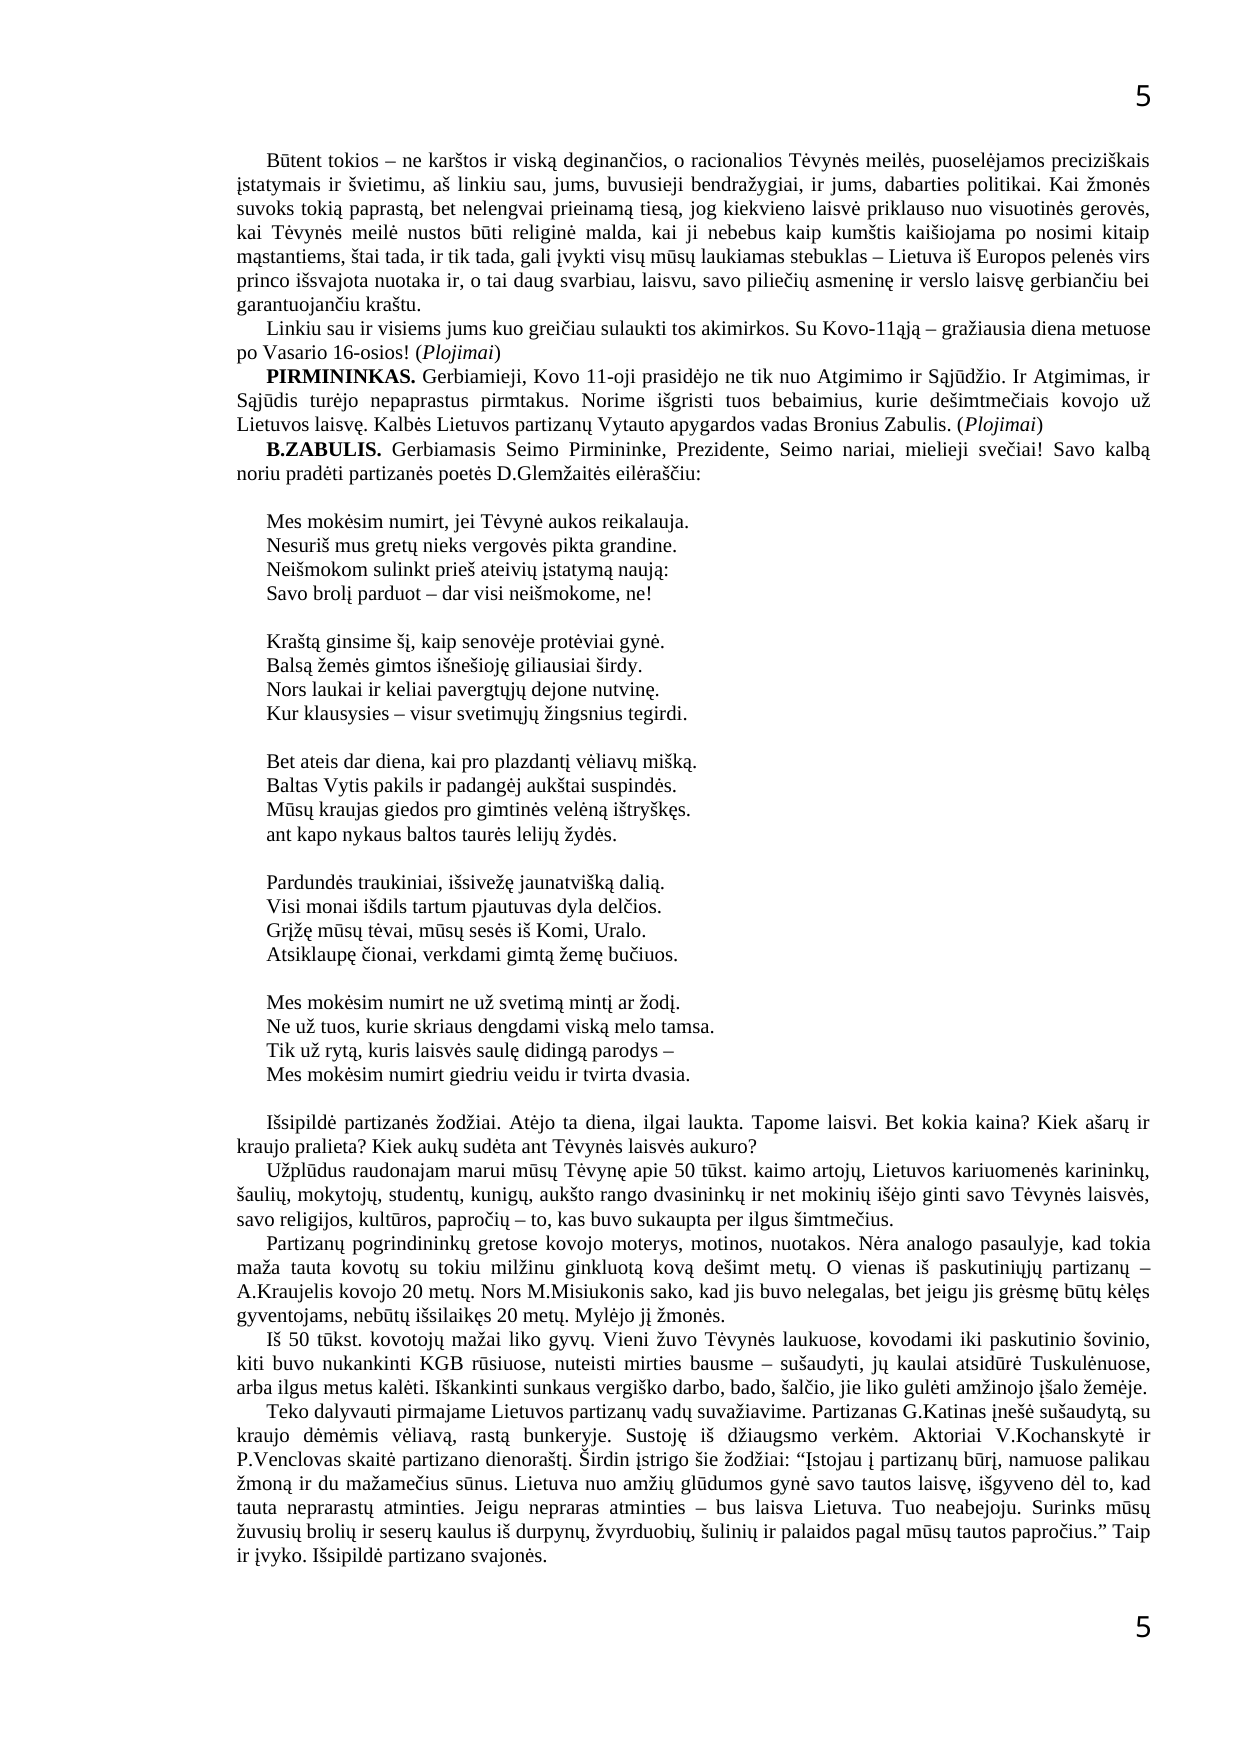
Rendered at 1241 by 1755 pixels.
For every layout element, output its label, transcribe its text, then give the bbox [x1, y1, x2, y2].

text Mes mokėsim numirt ne už svetimą mintį ar žodį. [236, 990, 1152, 1014]
text Mes mokėsim numirt giedriu veidu ir tvirta dvasia. [236, 1062, 1152, 1086]
text Kur klausysies – visur svetimųjų žingsnius tegirdi. [236, 701, 1152, 725]
text Teko dalyvauti pirmajame Lietuvos partizanų vadų suvažiavime. Partizanas G.Katinas įnešė sušaudytą, su kraujo dėmėmis vėliavą, rastą bunkeryje. Sustoję iš džiaugsmo verkėm. Aktoriai V.Kochanskytė ir P.Venclovas skaitė partizano dienoraštį. Širdin įstrigo šie žodžiai: “Įstojau į partizanų būrį, namuose palikau žmoną ir du mažamečius sūnus. Lietuva nuo amžių glūdumos gynė savo tautos laisvę, išgyveno dėl to, kad tauta neprarastų atminties. Jeigu nepraras atminties – bus laisva Lietuva. Tuo neabejoju. Surinks mūsų žuvusių brolių ir seserų kaulus iš durpynų, žvyrduobių, šulinių ir palaidos pagal mūsų tautos papročius.” Taip ir įvyko. Išsipildė partizano svajonės. [236, 1399, 1152, 1567]
text Baltas Vytis pakils ir padangėj aukštai suspindės. [236, 773, 1152, 797]
text Nors laukai ir keliai pavergtųjų dejone nutvinę. [236, 677, 1152, 701]
text Užplūdus raudonajam marui mūsų Tėvynę apie 50 tūkst. kaimo artojų, Lietuvos kariuomenės karininkų, šaulių, mokytojų, studentų, kunigų, aukšto rango dvasininkų ir net mokinių išėjo ginti savo Tėvynės laisvės, savo religijos, kultūros, papročių – to, kas buvo sukaupta per ilgus šimtmečius. [236, 1158, 1152, 1231]
text Neišmokom sulinkt prieš ateivių įstatymą naują: [236, 557, 1152, 581]
text Bet ateis dar diena, kai pro plazdantį vėliavų mišką. [236, 749, 1152, 773]
text Visi monai išdils tartum pjautuvas dyla delčios. [236, 894, 1152, 918]
text Savo brolį parduot – dar visi neišmokome, ne! [236, 581, 1152, 605]
text Ne už tuos, kurie skriaus dengdami viską melo tamsa. [236, 1014, 1152, 1038]
text ant kapo nykaus baltos taurės lelijų žydės. [236, 821, 1152, 846]
text Nesuriš mus gretų nieks vergovės pikta grandine. [236, 533, 1152, 557]
text Linkiu sau ir visiems jums kuo greičiau sulaukti tos akimirkos. Su Kovo-11ąją – gražiausia diena metuose po Vasario 16-osios! (Plojimai) [236, 316, 1152, 364]
text Mes mokėsim numirt, jei Tėvynė aukos reikalauja. [236, 509, 1152, 533]
text Tik už rytą, kuris laisvės saulę didingą parodys – [236, 1038, 1152, 1062]
text Mūsų kraujas giedos pro gimtinės velėną ištryškęs. [236, 797, 1152, 821]
text B.ZABULIS. Gerbiamasis Seimo Pirmininke, Prezidente, Seimo nariai, mielieji svečiai! Savo kalbą noriu pradėti partizanės poetės D.Glemžaitės eilėraščiu: [236, 436, 1152, 484]
text Grįžę mūsų tėvai, mūsų sesės iš Komi, Uralo. [236, 918, 1152, 942]
text Išsipildė partizanės žodžiai. Atėjo ta diena, ilgai laukta. Tapome laisvi. Bet kokia kaina? Kiek ašarų ir kraujo pralieta? Kiek aukų sudėta ant Tėvynės laisvės aukuro? [236, 1110, 1152, 1158]
text Atsiklaupę čionai, verkdami gimtą žemę bučiuos. [236, 942, 1152, 966]
text Balsą žemės gimtos išnešioję giliausiai širdy. [236, 653, 1152, 677]
text Būtent tokios – ne karštos ir viską deginančios, o racionalios Tėvynės meilės, puoselėjamos preciziškais įstatymais ir švietimu, aš linkiu sau, jums, buvusieji bendražygiai, ir jums, dabarties politikai. Kai žmonės suvoks tokią paprastą, bet nelengvai prieinamą tiesą, jog kiekvieno laisvė priklauso nuo visuotinės gerovės, kai Tėvynės meilė nustos būti religinė malda, kai ji nebebus kaip kumštis kaišiojama po nosimi kitaip mąstantiems, štai tada, ir tik tada, gali įvykti visų mūsų laukiamas stebuklas – Lietuva iš Europos pelenės virs princo išsvajota nuotaka ir, o tai daug svarbiau, laisvu, savo piliečių asmeninę ir verslo laisvę gerbiančiu bei garantuojančiu kraštu. [236, 148, 1152, 316]
text Kraštą ginsime šį, kaip senovėje protėviai gynė. [236, 629, 1152, 653]
text PIRMININKAS. Gerbiamieji, Kovo 11-oji prasidėjo ne tik nuo Atgimimo ir Sąjūdžio. Ir Atgimimas, ir Sąjūdis turėjo nepaprastus pirmtakus. Norime išgristi tuos bebaimius, kurie dešimtmečiais kovojo už Lietuvos laisvę. Kalbės Lietuvos partizanų Vytauto apygardos vadas Bronius Zabulis. (Plojimai) [236, 364, 1152, 436]
text Pardundės traukiniai, išsivežę jaunatvišką dalią. [236, 869, 1152, 894]
text Partizanų pogrindininkų gretose kovojo moterys, motinos, nuotakos. Nėra analogo pasaulyje, kad tokia maža tauta kovotų su tokiu milžinu ginkluotą kovą dešimt metų. O vienas iš paskutiniųjų partizanų – A.Kraujelis kovojo 20 metų. Nors M.Misiukonis sako, kad jis buvo nelegalas, bet jeigu jis grėsmę būtų kėlęs gyventojams, nebūtų išsilaikęs 20 metų. Mylėjo jį žmonės. [236, 1231, 1152, 1327]
text Iš 50 tūkst. kovotojų mažai liko gyvų. Vieni žuvo Tėvynės laukuose, kovodami iki paskutinio šovinio, kiti buvo nukankinti KGB rūsiuose, nuteisti mirties bausme – sušaudyti, jų kaulai atsidūrė Tuskulėnuose, arba ilgus metus kalėti. Iškankinti sunkaus vergiško darbo, bado, šalčio, jie liko gulėti amžinojo įšalo žemėje. [236, 1327, 1152, 1399]
